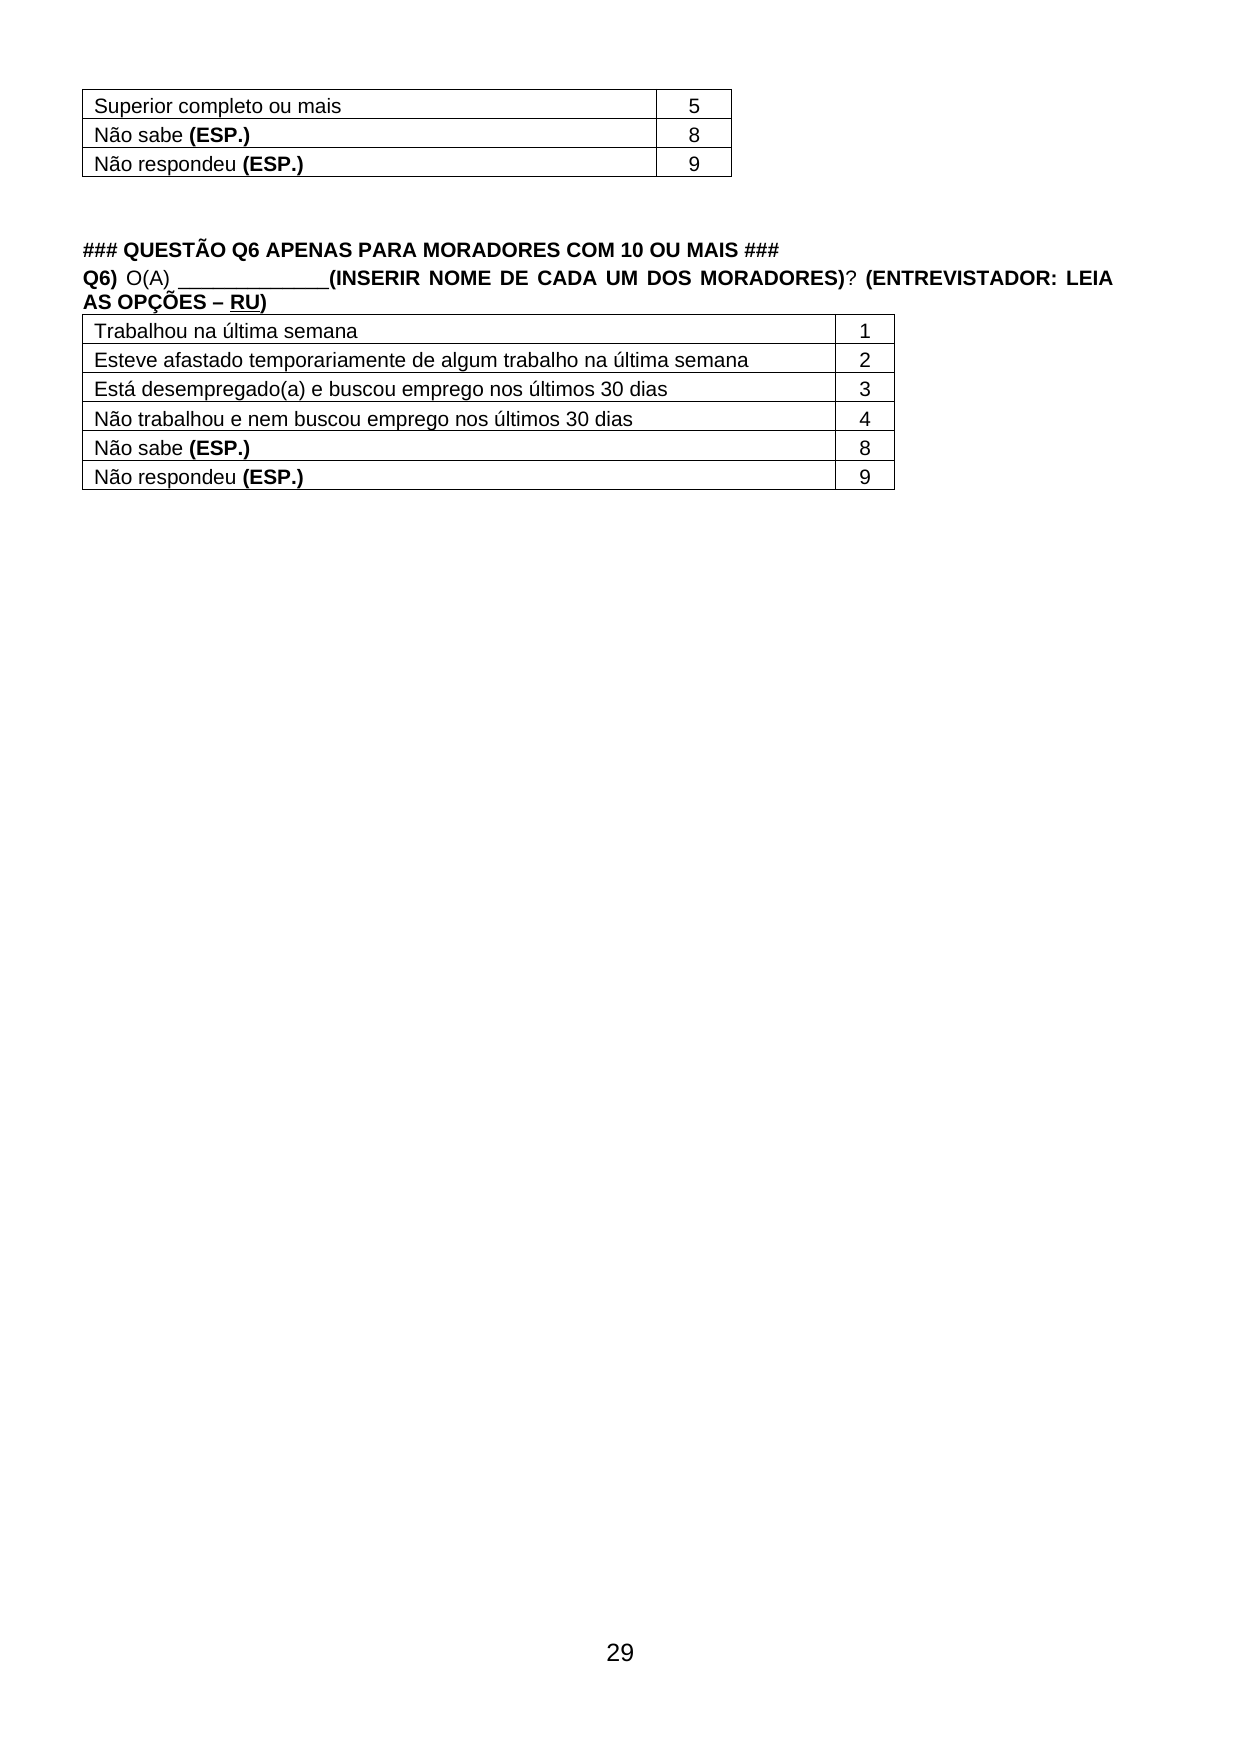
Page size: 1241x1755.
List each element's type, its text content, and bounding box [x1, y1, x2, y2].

table_cell Está desempregado(a) e buscou emprego nos últimos 30 dias [83, 373, 835, 401]
table_cell 2 [836, 344, 894, 372]
table_cell Não sabe (ESP.) [83, 119, 656, 147]
table_cell Não trabalhou e nem buscou emprego nos últimos 30 dias [83, 402, 835, 430]
table_cell Superior completo ou mais [83, 90, 656, 118]
table_cell 4 [836, 402, 894, 430]
text Q6) O(A) _____________(INSERIR NOME DE CADA UM DOS MORADORES)? (ENTREVISTADOR: LEIA AS OPÇÕES – RU) [83, 266, 1113, 314]
table_cell Não sabe (ESP.) [83, 431, 835, 459]
table_cell 9 [836, 461, 894, 489]
table_cell 5 [657, 90, 731, 118]
table_cell Esteve afastado temporariamente de algum trabalho na última semana [83, 344, 835, 372]
table_cell 8 [657, 119, 731, 147]
table_cell 8 [836, 431, 894, 459]
table_header Trabalhou na última semana [83, 315, 835, 343]
text ### QUESTÃO Q6 APENAS PARA MORADORES COM 10 OU MAIS ### [83, 238, 1113, 262]
table_header 1 [836, 315, 894, 343]
table_cell 3 [836, 373, 894, 401]
table_cell 9 [657, 148, 731, 176]
table_cell Não respondeu (ESP.) [83, 461, 835, 489]
table_cell Não respondeu (ESP.) [83, 148, 656, 176]
